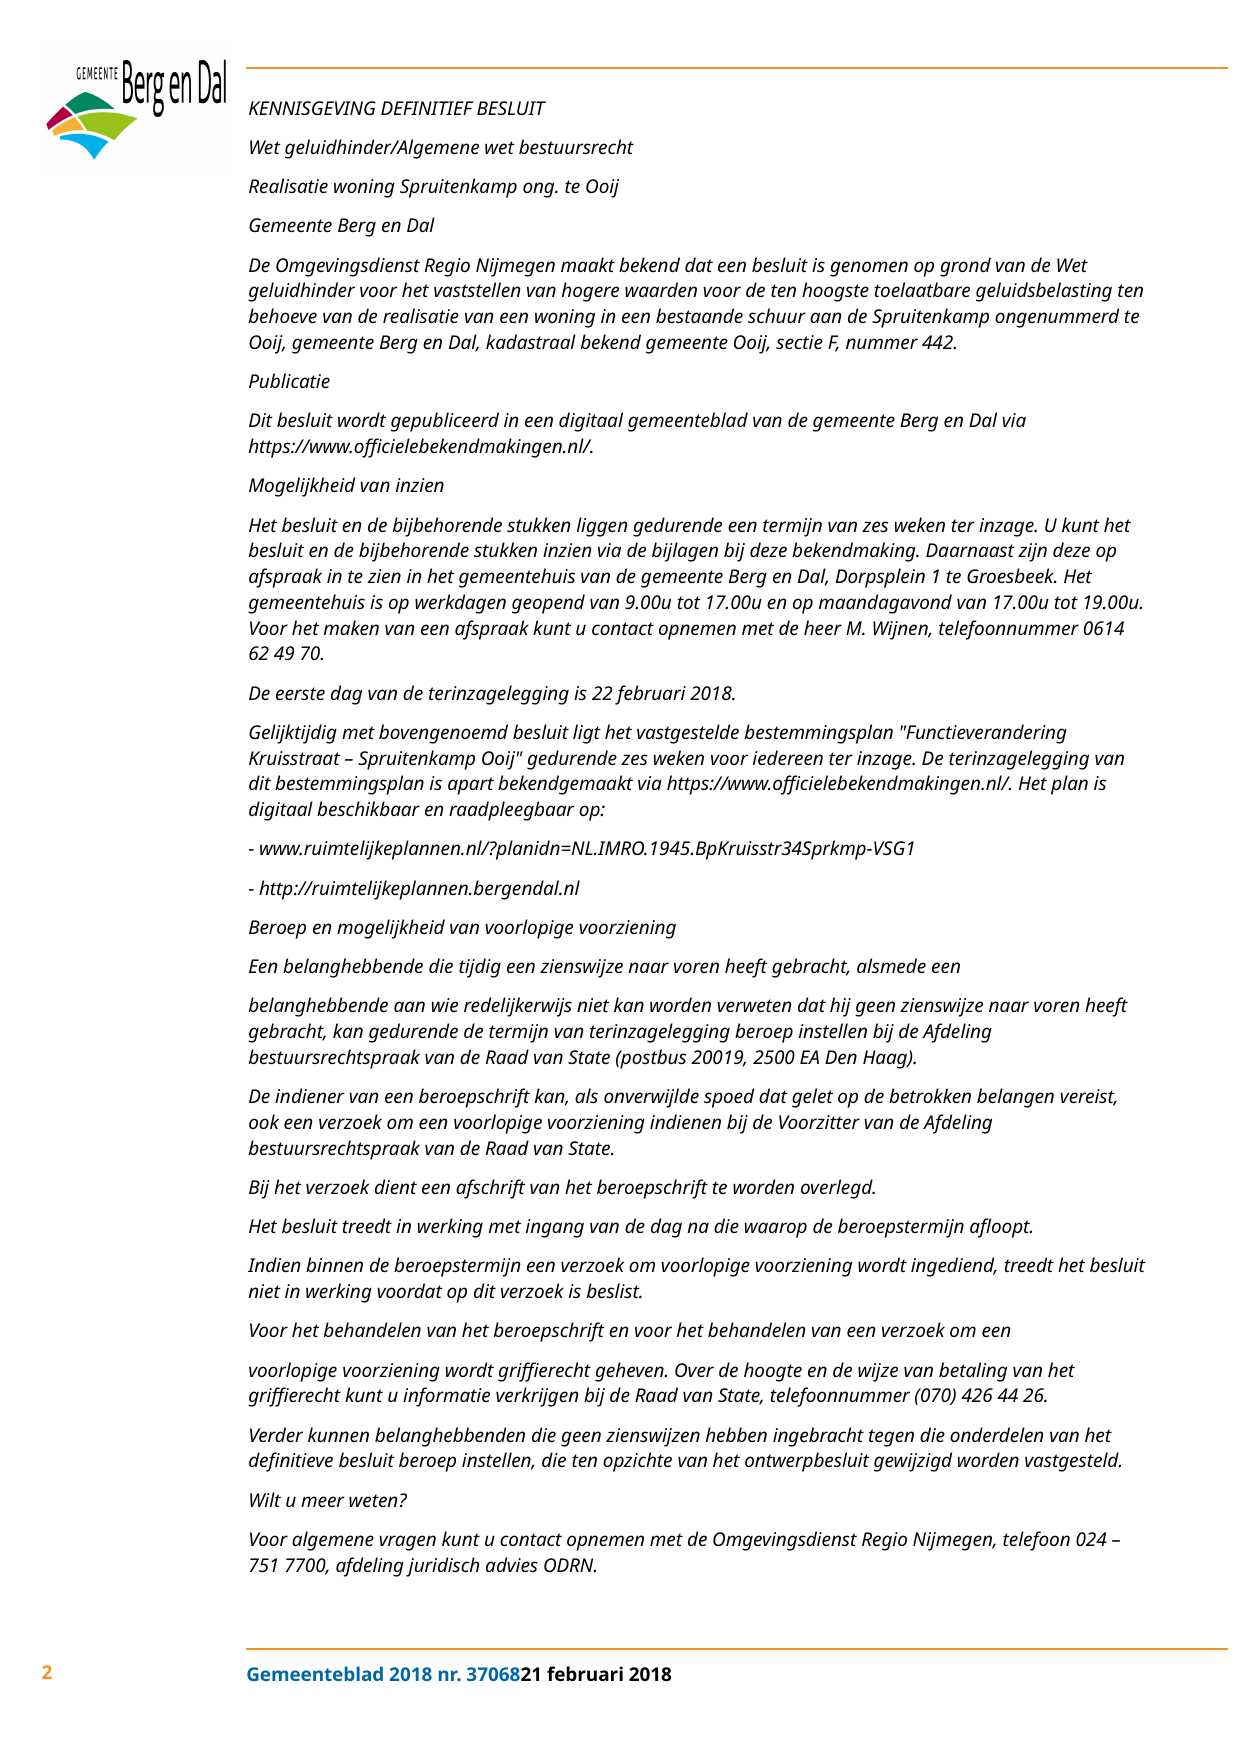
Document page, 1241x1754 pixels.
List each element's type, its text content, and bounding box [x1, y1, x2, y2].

text Gelijktijdig met bovengenoemd besluit ligt het vastgestelde bestemmingsplan "Functieverandering Kruisstraat – Spruitenkamp Ooij" gedurende zes weken voor iedereen ter inzage. De terinzagelegging van dit bestemmingsplan is apart bekendgemaakt via https://www.officielebekendmakingen.nl/. Het plan is digitaal beschikbaar en raadpleegbaar op: [248, 719, 1152, 822]
text Voor algemene vragen kunt u contact opnemen met de Omgevingsdienst Regio Nijmegen, telefoon 024 – 751 7700, afdeling juridisch advies ODRN. [248, 1526, 1152, 1578]
text Indien binnen de beroepstermijn een verzoek om voorlopige voorziening wordt ingediend, treedt het besluit niet in werking voordat op dit verzoek is beslist. [248, 1253, 1152, 1304]
text De Omgevingsdienst Regio Nijmegen maakt bekend dat een besluit is genomen op grond van de Wet geluidhinder voor het vaststellen van hogere waarden voor de ten hoogste toelaatbare geluidsbelasting ten behoeve van de realisatie van een woning in een bestaande schuur aan de Spruitenkamp ongenummerd te Ooij, gemeente Berg en Dal, kadastraal bekend gemeente Ooij, sectie F, nummer 442. [248, 252, 1152, 355]
text - www.ruimtelijkeplannen.nl/?planidn=NL.IMRO.1945.BpKruisstr34Sprkmp-VSG1 [248, 836, 1152, 861]
text voorlopige voorziening wordt griffierecht geheven. Over de hoogte en de wijze van betaling van het griffierecht kunt u informatie verkrijgen bij de Raad van State, telefoonnummer (070) 426 44 26. [248, 1357, 1152, 1408]
text De indiener van een beroepschrift kan, als onverwijlde spoed dat gelet op de betrokken belangen vereist, ook een verzoek om een voorlopige voorziening indienen bij de Voorzitter van de Afdeling bestuursrechtspraak van de Raad van State. [248, 1083, 1152, 1161]
text Publicatie [248, 368, 1152, 394]
text Het besluit en de bijbehorende stukken liggen gedurende een termijn van zes weken ter inzage. U kunt het besluit en de bijbehorende stukken inzien via de bijlagen bij deze bekendmaking. Daarnaast zijn deze op afspraak in te zien in het gemeentehuis van de gemeente Berg en Dal, Dorpsplein 1 te Groesbeek. Het gemeentehuis is op werkdagen geopend van 9.00u tot 17.00u en op maandagavond van 17.00u tot 19.00u. Voor het maken van een afspraak kunt u contact opnemen met de heer M. Wijnen, telefoonnummer 0614 62 49 70. [248, 512, 1152, 666]
text Dit besluit wordt gepubliceerd in een digitaal gemeenteblad van de gemeente Berg en Dal via https://www.officielebekendmakingen.nl/. [248, 408, 1152, 459]
text Wilt u meer weten? [248, 1487, 1152, 1513]
text Bij het verzoek dient een afschrift van het beroepschrift te worden overlegd. [248, 1174, 1152, 1200]
text Gemeente Berg en Dal [248, 213, 1152, 238]
text Mogelijkheid van inzien [248, 473, 1152, 498]
text Een belanghebbende die tijdig een zienswijze naar voren heeft gebracht, alsmede een [248, 953, 1152, 979]
text belanghebbende aan wie redelijkerwijs niet kan worden verweten dat hij geen zienswijze naar voren heeft gebracht, kan gedurende de termijn van terinzagelegging beroep instellen bij de Afdeling bestuursrechtspraak van de Raad van State (postbus 20019, 2500 EA Den Haag). [248, 993, 1152, 1070]
text De eerste dag van de terinzagelegging is 22 februari 2018. [248, 680, 1152, 706]
picture [41, 47, 231, 172]
text Het besluit treedt in werking met ingang van de dag na die waarop de beroepstermijn afloopt. [248, 1213, 1152, 1239]
text Wet geluidhinder/Algemene wet bestuursrecht [248, 134, 1152, 160]
text - http://ruimtelijkeplannen.bergendal.nl [248, 875, 1152, 901]
text KENNISGEVING DEFINITIEF BESLUIT [248, 95, 1152, 121]
text Voor het behandelen van het beroepschrift en voor het behandelen van een verzoek om een [248, 1318, 1152, 1343]
text Beroep en mogelijkheid van voorlopige voorziening [248, 914, 1152, 940]
text Verder kunnen belanghebbenden die geen zienswijzen hebben ingebracht tegen die onderdelen van het definitieve besluit beroep instellen, die ten opzichte van het ontwerpbesluit gewijzigd worden vastgesteld. [248, 1422, 1152, 1473]
text Realisatie woning Spruitenkamp ong. te Ooij [248, 173, 1152, 199]
